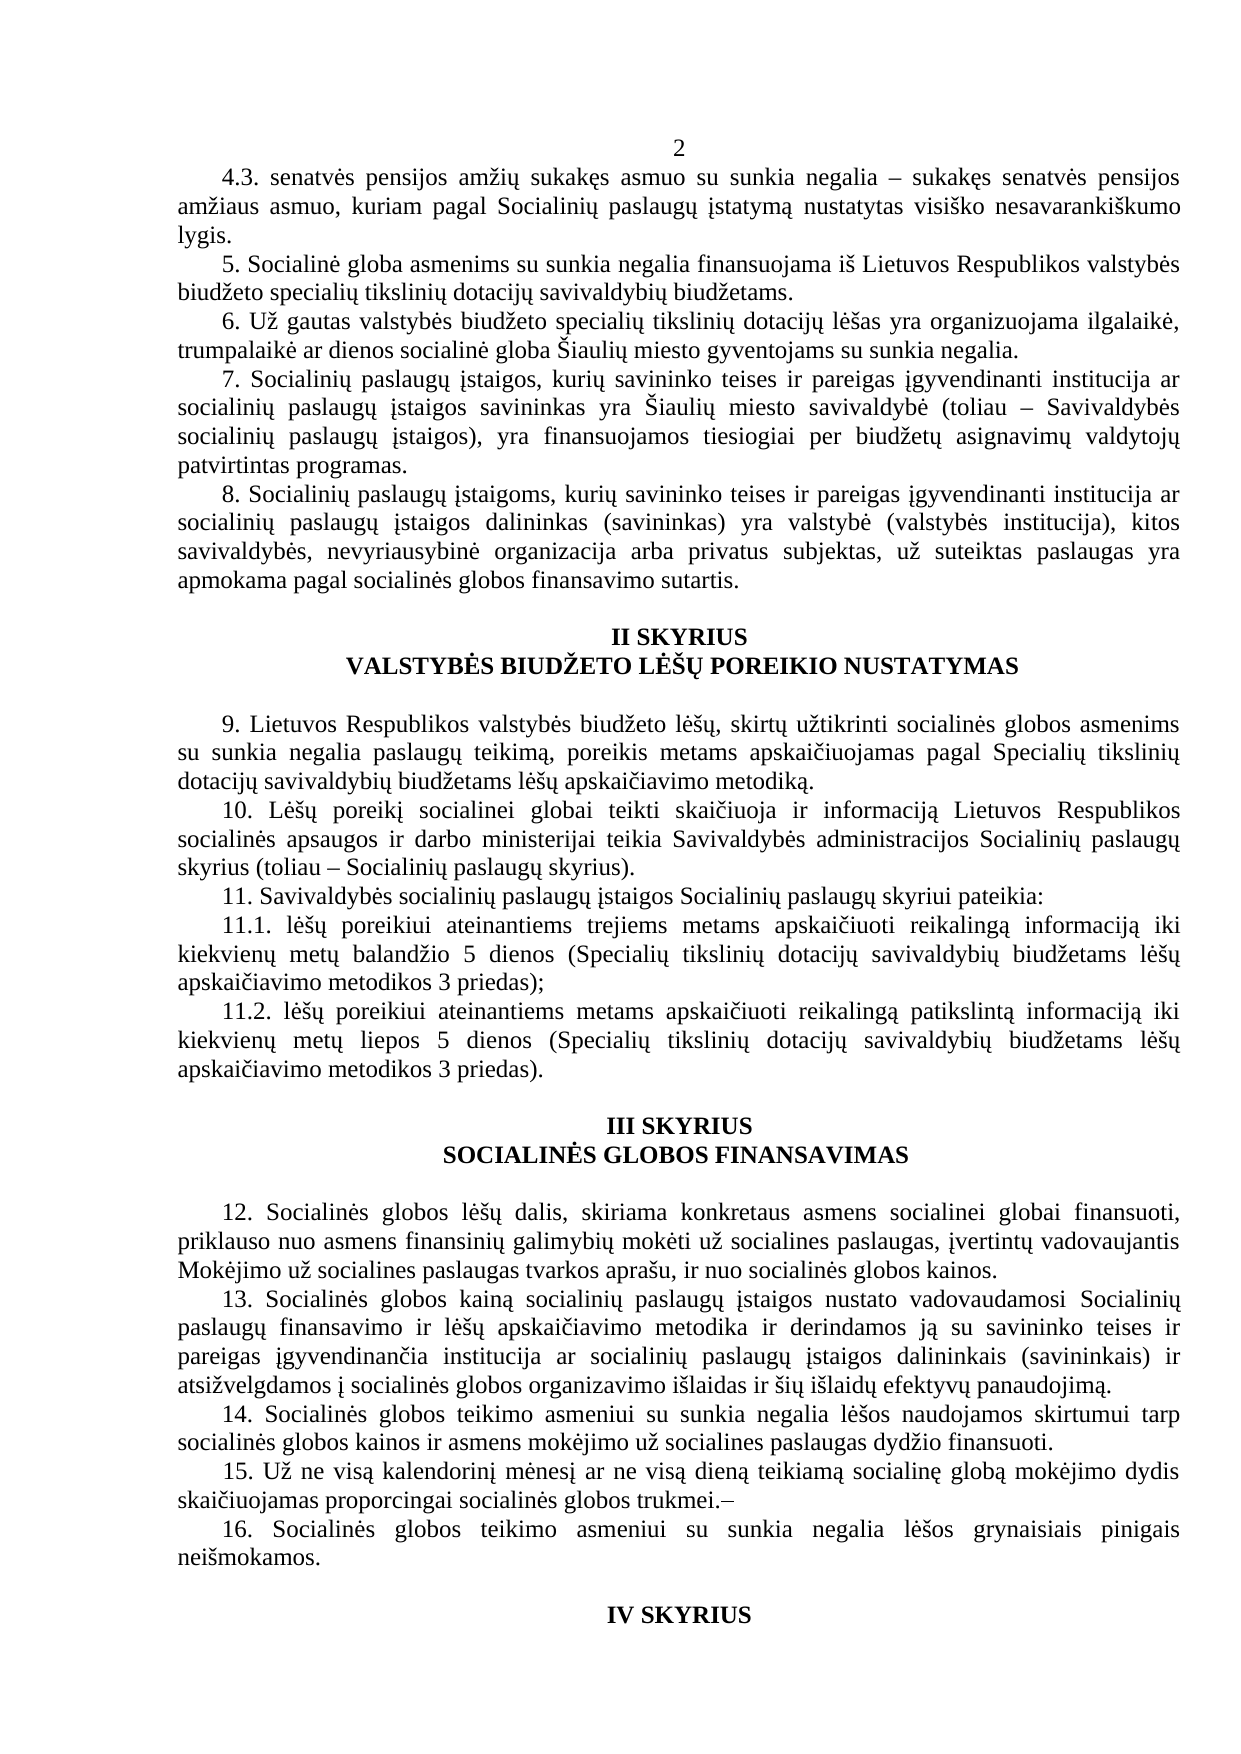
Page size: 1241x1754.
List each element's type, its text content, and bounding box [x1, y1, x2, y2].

text 12. Socialinės globos lėšų dalis, skiriama konkretaus asmens socialinei globai finansuoti, priklauso nuo asmens finansinių galimybių mokėti už socialines paslaugas, įvertintų vadovaujantis Mokėjimo už socialines paslaugas tvarkos aprašu, ir nuo socialinės globos kainos. [177, 1197, 1181, 1284]
text II SKYRIUS [177, 622, 1181, 651]
text 8. Socialinių paslaugų įstaigoms, kurių savininko teises ir pareigas įgyvendinanti institucija ar socialinių paslaugų įstaigos dalininkas (savininkas) yra valstybė (valstybės institucija), kitos savivaldybės, nevyriausybinė organizacija arba privatus subjektas, už suteiktas paslaugas yra apmokama pagal socialinės globos finansavimo sutartis. [177, 479, 1181, 594]
text 10. Lėšų poreikį socialinei globai teikti skaičiuoja ir informaciją Lietuvos Respublikos socialinės apsaugos ir darbo ministerijai teikia Savivaldybės administracijos Socialinių paslaugų skyrius (toliau – Socialinių paslaugų skyrius). [177, 795, 1181, 881]
text 11. Savivaldybės socialinių paslaugų įstaigos Socialinių paslaugų skyriui pateikia: [177, 881, 1181, 910]
text 14. Socialinės globos teikimo asmeniui su sunkia negalia lėšos naudojamos skirtumui tarp socialinės globos kainos ir asmens mokėjimo už socialines paslaugas dydžio finansuoti. [177, 1399, 1181, 1456]
text SOCIALINĖS GLOBOS FINANSAVIMAS [177, 1140, 1181, 1169]
text 4.3. senatvės pensijos amžių sukakęs asmuo su sunkia negalia – sukakęs senatvės pensijos amžiaus asmuo, kuriam pagal Socialinių paslaugų įstatymą nustatytas visiško nesavarankiškumo lygis. [177, 162, 1181, 249]
text 6. Už gautas valstybės biudžeto specialių tikslinių dotacijų lėšas yra organizuojama ilgalaikė, trumpalaikė ar dienos socialinė globa Šiaulių miesto gyventojams su sunkia negalia. [177, 306, 1181, 364]
text 11.1. lėšų poreikiui ateinantiems trejiems metams apskaičiuoti reikalingą informaciją iki kiekvienų metų balandžio 5 dienos (Specialių tikslinių dotacijų savivaldybių biudžetams lėšų apskaičiavimo metodikos 3 priedas); [177, 910, 1181, 996]
text IV SKYRIUS [177, 1600, 1181, 1629]
text 15. Už ne visą kalendorinį mėnesį ar ne visą dieną teikiamą socialinę globą mokėjimo dydis skaičiuojamas proporcingai socialinės globos trukmei. [177, 1456, 1181, 1514]
text VALSTYBĖS BIUDŽETO LĖŠŲ POREIKIO NUSTATYMAS [177, 651, 1181, 680]
text 16. Socialinės globos teikimo asmeniui su sunkia negalia lėšos grynaisiais pinigais neišmokamos. [177, 1514, 1181, 1571]
text 5. Socialinė globa asmenims su sunkia negalia finansuojama iš Lietuvos Respublikos valstybės biudžeto specialių tikslinių dotacijų savivaldybių biudžetams. [177, 249, 1181, 306]
text 11.2. lėšų poreikiui ateinantiems metams apskaičiuoti reikalingą patikslintą informaciją iki kiekvienų metų liepos 5 dienos (Specialių tikslinių dotacijų savivaldybių biudžetams lėšų apskaičiavimo metodikos 3 priedas). [177, 996, 1181, 1082]
text 7. Socialinių paslaugų įstaigos, kurių savininko teises ir pareigas įgyvendinanti institucija ar socialinių paslaugų įstaigos savininkas yra Šiaulių miesto savivaldybė (toliau – Savivaldybės socialinių paslaugų įstaigos), yra finansuojamos tiesiogiai per biudžetų asignavimų valdytojų patvirtintas programas. [177, 364, 1181, 479]
text 13. Socialinės globos kainą socialinių paslaugų įstaigos nustato vadovaudamosi Socialinių paslaugų finansavimo ir lėšų apskaičiavimo metodika ir derindamos ją su savininko teises ir pareigas įgyvendinančia institucija ar socialinių paslaugų įstaigos dalininkais (savininkais) ir atsižvelgdamos į socialinės globos organizavimo išlaidas ir šių išlaidų efektyvų panaudojimą. [177, 1284, 1181, 1399]
text III SKYRIUS [177, 1111, 1181, 1140]
text 9. Lietuvos Respublikos valstybės biudžeto lėšų, skirtų užtikrinti socialinės globos asmenims su sunkia negalia paslaugų teikimą, poreikis metams apskaičiuojamas pagal Specialių tikslinių dotacijų savivaldybių biudžetams lėšų apskaičiavimo metodiką. [177, 709, 1181, 795]
